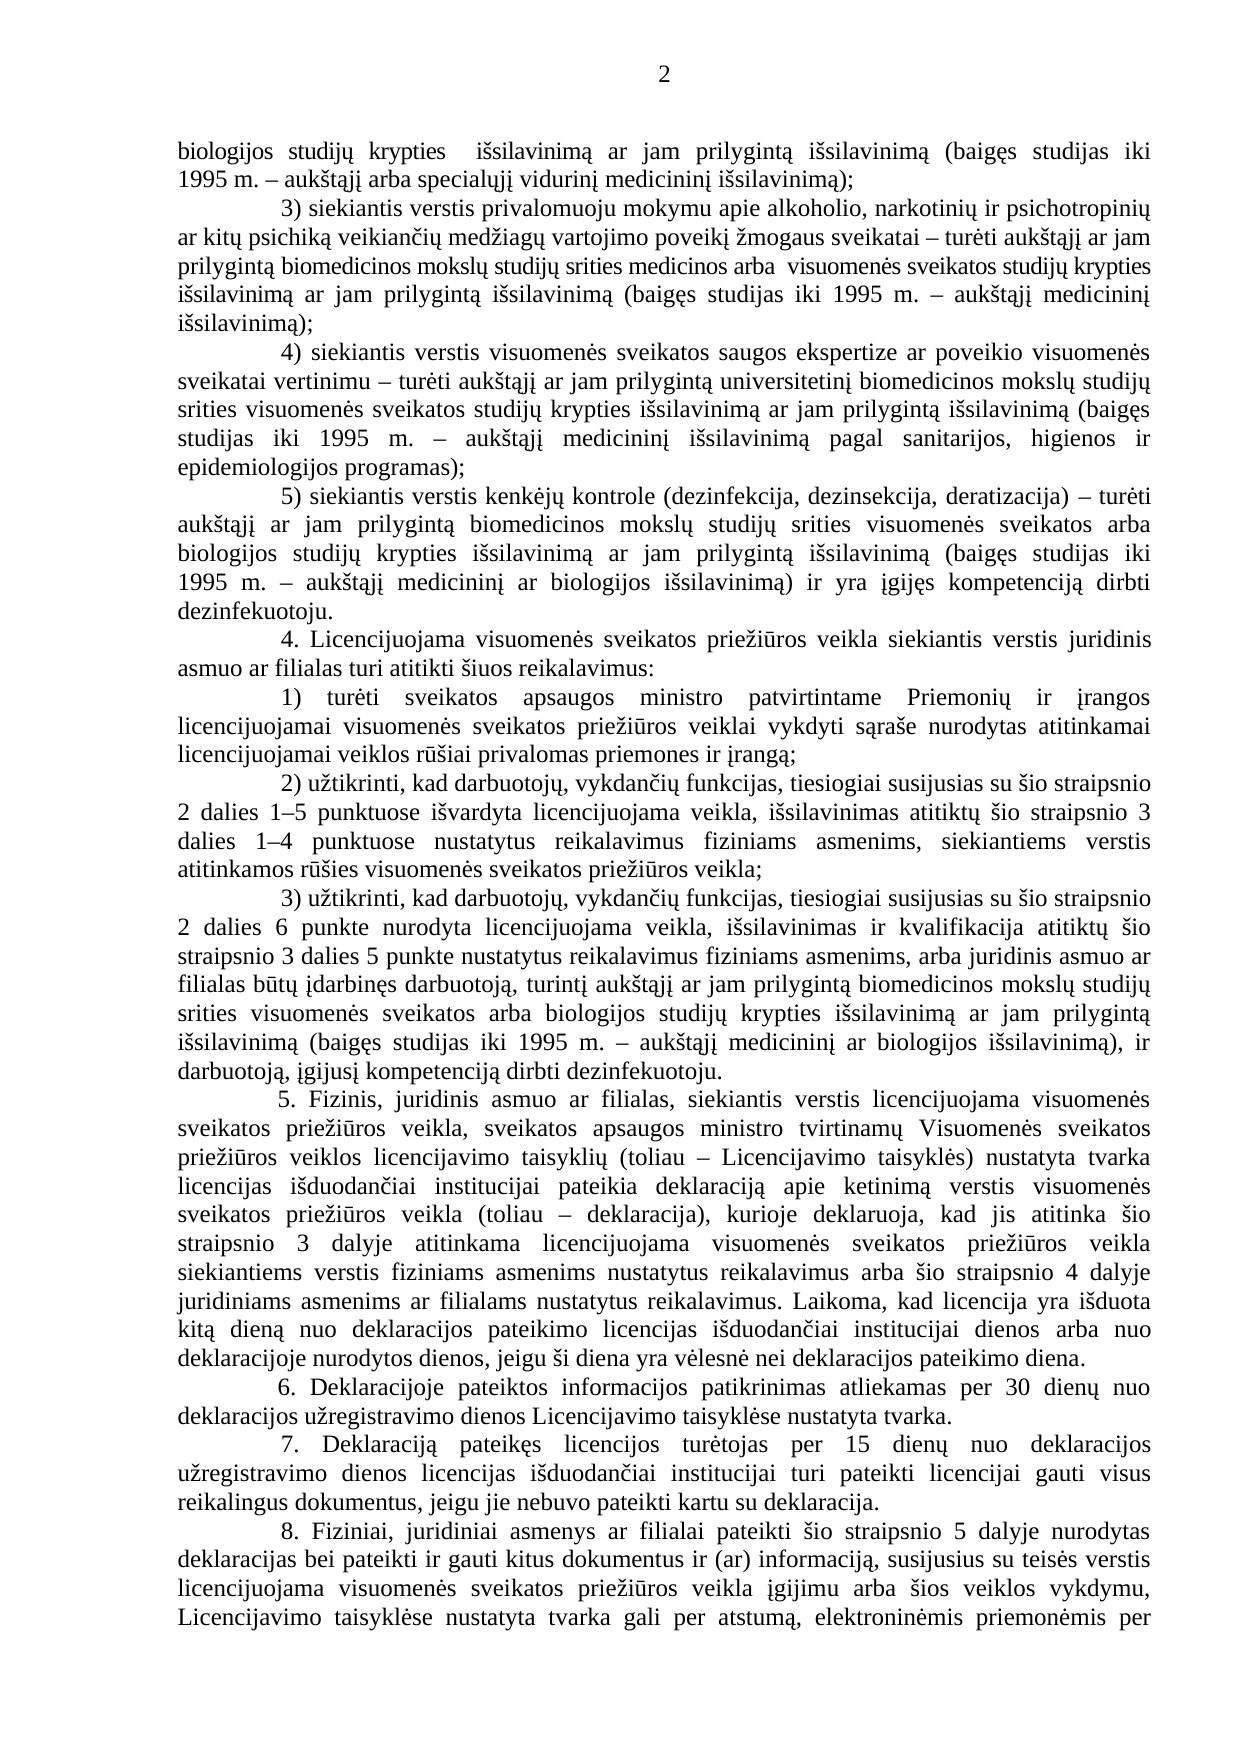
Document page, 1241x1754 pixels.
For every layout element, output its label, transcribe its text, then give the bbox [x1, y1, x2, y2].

text 2) užtikrinti, kad darbuotojų, vykdančių funkcijas, tiesiogiai susijusias su šio straipsnio 2 dalies 1–5 punktuose išvardyta licencijuojama veikla, išsilavinimas atitiktų šio straipsnio 3 dalies 1–4 punktuose nustatytus reikalavimus fiziniams asmenims, siekiantiems verstis atitinkamos rūšies visuomenės sveikatos priežiūros veikla; [177, 768, 1152, 883]
text 3) siekiantis verstis privalomuoju mokymu apie alkoholio, narkotinių ir psichotropinių ar kitų psichiką veikiančių medžiagų vartojimo poveikį žmogaus sveikatai – turėti aukštąjį ar jam prilygintą biomedicinos mokslų studijų srities medicinos arba visuomenės sveikatos studijų krypties išsilavinimą ar jam prilygintą išsilavinimą (baigęs studijas iki 1995 m. – aukštąjį medicininį išsilavinimą); [177, 193, 1152, 337]
text 1) turėti sveikatos apsaugos ministro patvirtintame Priemonių ir įrangos licencijuojamai visuomenės sveikatos priežiūros veiklai vykdyti sąraše nurodytas atitinkamai licencijuojamai veiklos rūšiai privalomas priemones ir įrangą; [177, 682, 1152, 768]
text 5. Fizinis, juridinis asmuo ar filialas, siekiantis verstis licencijuojama visuomenės sveikatos priežiūros veikla, sveikatos apsaugos ministro tvirtinamų Visuomenės sveikatos priežiūros veiklos licencijavimo taisyklių (toliau – Licencijavimo taisyklės) nustatyta tvarka licencijas išduodančiai institucijai pateikia deklaraciją apie ketinimą verstis visuomenės sveikatos priežiūros veikla (toliau – deklaracija), kurioje deklaruoja, kad jis atitinka šio straipsnio 3 dalyje atitinkama licencijuojama visuomenės sveikatos priežiūros veikla siekiantiems verstis fiziniams asmenims nustatytus reikalavimus arba šio straipsnio 4 dalyje juridiniams asmenims ar filialams nustatytus reikalavimus. Laikoma, kad licencija yra išduota kitą dieną nuo deklaracijos pateikimo licencijas išduodančiai institucijai dienos arba nuo deklaracijoje nurodytos dienos, jeigu ši diena yra vėlesnė nei deklaracijos pateikimo diena. [177, 1084, 1152, 1372]
text 4) siekiantis verstis visuomenės sveikatos saugos ekspertize ar poveikio visuomenės sveikatai vertinimu – turėti aukštąjį ar jam prilygintą universitetinį biomedicinos mokslų studijų srities visuomenės sveikatos studijų krypties išsilavinimą ar jam prilygintą išsilavinimą (baigęs studijas iki 1995 m. – aukštąjį medicininį išsilavinimą pagal sanitarijos, higienos ir epidemiologijos programas); [177, 337, 1152, 481]
text 8. Fiziniai, juridiniai asmenys ar filialai pateikti šio straipsnio 5 dalyje nurodytas deklaracijas bei pateikti ir gauti kitus dokumentus ir (ar) informaciją, susijusius su teisės verstis licencijuojama visuomenės sveikatos priežiūros veikla įgijimu arba šios veiklos vykdymu, Licencijavimo taisyklėse nustatyta tvarka gali per atstumą, elektroninėmis priemonėmis per [177, 1516, 1152, 1631]
text 5) siekiantis verstis kenkėjų kontrole (dezinfekcija, dezinsekcija, deratizacija) – turėti aukštąjį ar jam prilygintą biomedicinos mokslų studijų srities visuomenės sveikatos arba biologijos studijų krypties išsilavinimą ar jam prilygintą išsilavinimą (baigęs studijas iki 1995 m. – aukštąjį medicininį ar biologijos išsilavinimą) ir yra įgijęs kompetenciją dirbti dezinfekuotoju. [177, 481, 1152, 624]
text 3) užtikrinti, kad darbuotojų, vykdančių funkcijas, tiesiogiai susijusias su šio straipsnio 2 dalies 6 punkte nurodyta licencijuojama veikla, išsilavinimas ir kvalifikacija atitiktų šio straipsnio 3 dalies 5 punkte nustatytus reikalavimus fiziniams asmenims, arba juridinis asmuo ar filialas būtų įdarbinęs darbuotoją, turintį aukštąjį ar jam prilygintą biomedicinos mokslų studijų srities visuomenės sveikatos arba biologijos studijų krypties išsilavinimą ar jam prilygintą išsilavinimą (baigęs studijas iki 1995 m. – aukštąjį medicininį ar biologijos išsilavinimą), ir darbuotoją, įgijusį kompetenciją dirbti dezinfekuotoju. [177, 883, 1152, 1084]
text 7. Deklaraciją pateikęs licencijos turėtojas per 15 dienų nuo deklaracijos užregistravimo dienos licencijas išduodančiai institucijai turi pateikti licencijai gauti visus reikalingus dokumentus, jeigu jie nebuvo pateikti kartu su deklaracija. [177, 1429, 1152, 1516]
text 6. Deklaracijoje pateiktos informacijos patikrinimas atliekamas per 30 dienų nuo deklaracijos užregistravimo dienos Licencijavimo taisyklėse nustatyta tvarka. [177, 1372, 1152, 1429]
text biologijos studijų krypties išsilavinimą ar jam prilygintą išsilavinimą (baigęs studijas iki 1995 m. – aukštąjį arba specialųjį vidurinį medicininį išsilavinimą); [177, 136, 1152, 193]
text 4. Licencijuojama visuomenės sveikatos priežiūros veikla siekiantis verstis juridinis asmuo ar filialas turi atitikti šiuos reikalavimus: [177, 624, 1152, 682]
